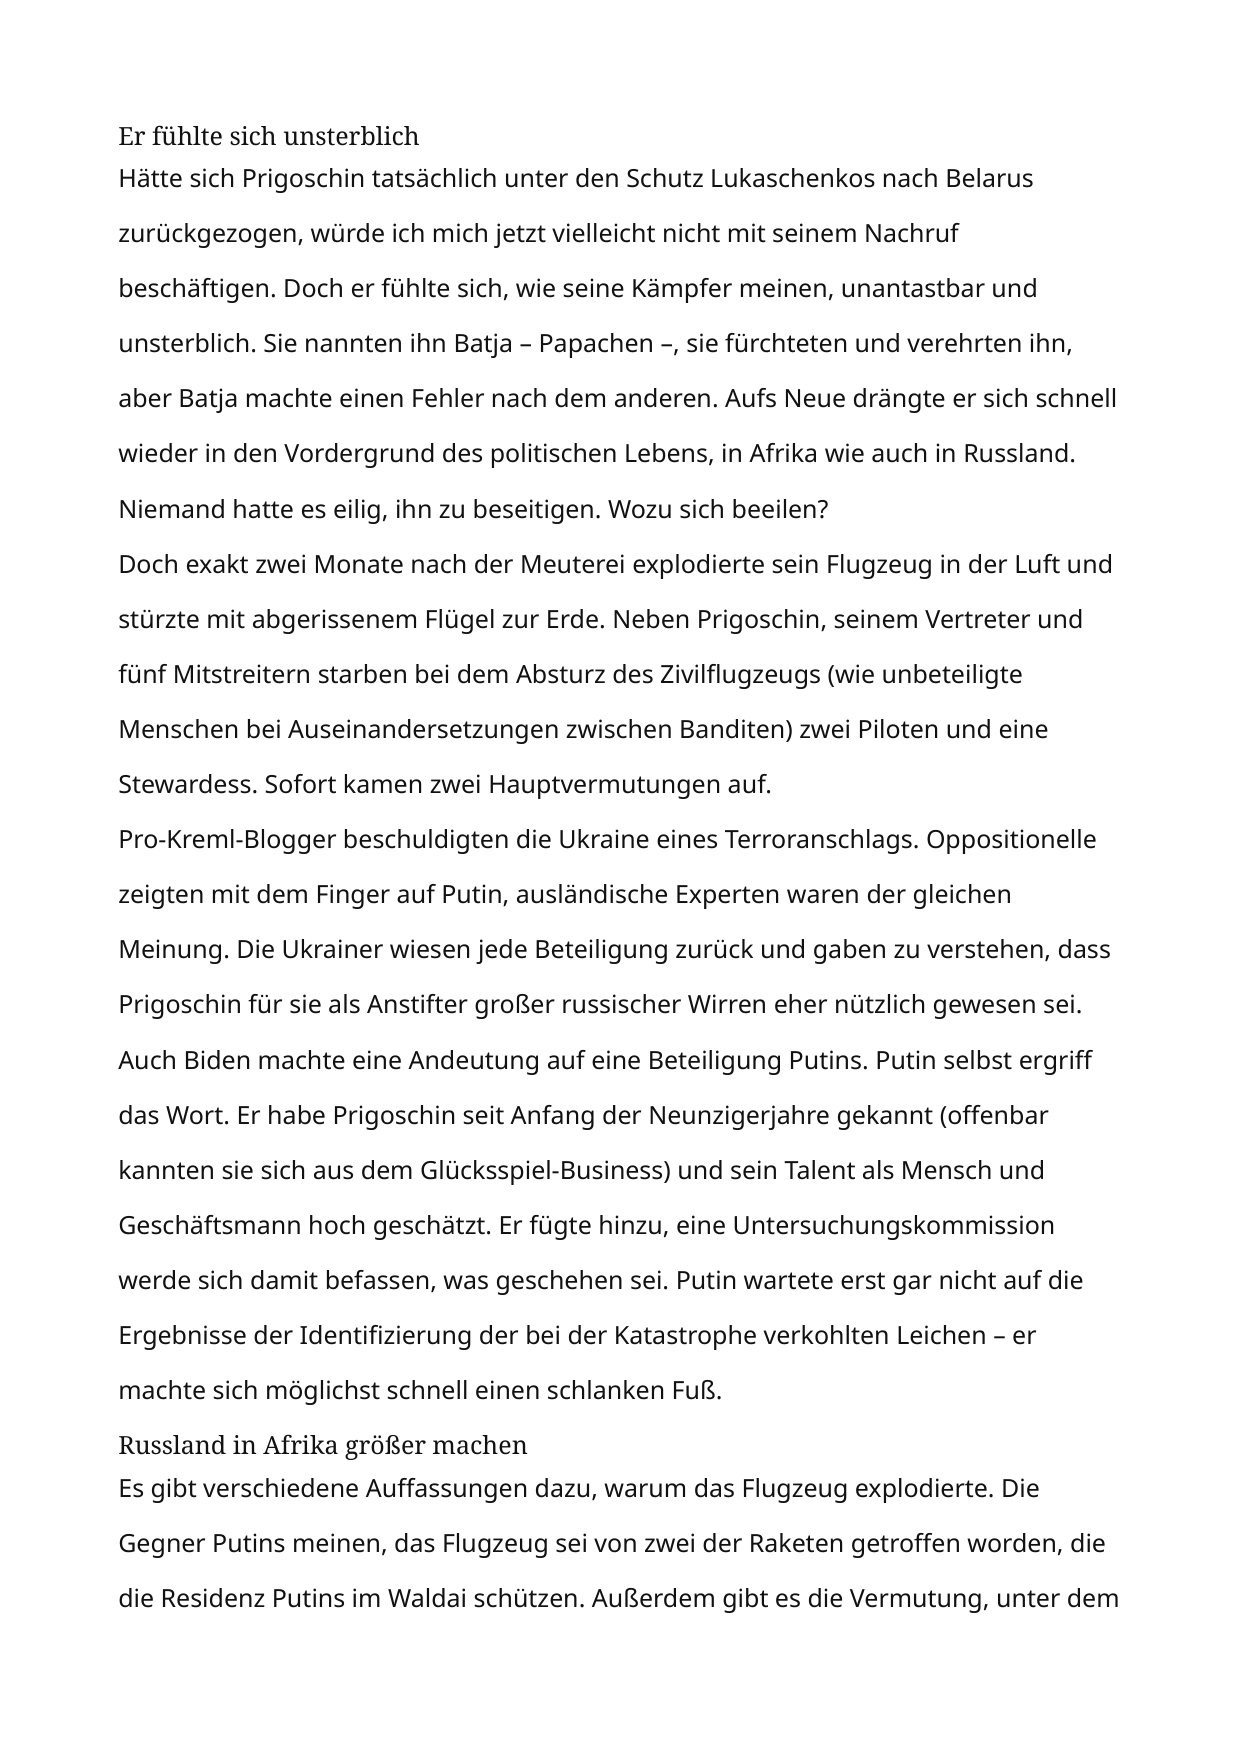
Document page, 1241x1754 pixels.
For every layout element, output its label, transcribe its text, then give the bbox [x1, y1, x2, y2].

text Doch exakt zwei Monate nach der Meuterei explodierte sein Flugzeug in der Luft und stürzte mit abgerissenem Flügel zur Erde. Neben Prigoschin, seinem Vertreter und fünf Mitstreitern starben bei dem Absturz des Zivilflugzeugs (wie unbeteiligte Menschen bei Auseinandersetzungen zwischen Banditen) zwei Piloten und eine Stewardess. Sofort kamen zwei Hauptvermutungen auf. [118, 546, 1122, 801]
text Es gibt verschiedene Auffassungen dazu, warum das Flugzeug explodierte. Die Gegner Putins meinen, das Flugzeug sei von zwei der Raketen getroffen worden, die die Residenz Putins im Waldai schützen. Außerdem gibt es die Vermutung, unter dem [118, 1471, 1122, 1615]
text Pro-Kreml-Blogger beschuldigten die Ukraine eines Terroranschlags. Oppositionelle zeigten mit dem Finger auf Putin, ausländische Experten waren der gleichen Meinung. Die Ukrainer wiesen jede Beteiligung zurück und gaben zu verstehen, dass Prigoschin für sie als Anstifter großer russischer Wirren eher nützlich gewesen sei. Auch Biden machte eine Andeutung auf eine Beteiligung Putins. Putin selbst ergriff das Wort. Er habe Prigoschin seit Anfang der Neunzigerjahre gekannt (offenbar kannten sie sich aus dem Glücksspiel-Business) und sein Talent als Mensch und Geschäftsmann hoch geschätzt. Er fügte hinzu, eine Untersuchungskommission werde sich damit befassen, was geschehen sei. Putin wartete erst gar nicht auf die Ergebnisse der Identifizierung der bei der Katastrophe verkohlten Leichen – er machte sich möglichst schnell einen schlanken Fuß. [118, 822, 1122, 1407]
subtitle Russland in Afrika größer machen [118, 1428, 1122, 1462]
text Hätte sich Prigoschin tatsächlich unter den Schutz Lukaschenkos nach Belarus zurückgezogen, würde ich mich jetzt vielleicht nicht mit seinem Nachruf beschäftigen. Doch er fühlte sich, wie seine Kämpfer meinen, unantastbar und unsterblich. Sie nannten ihn Batja – Papachen –, sie fürchteten und verehrten ihn, aber Batja machte einen Fehler nach dem anderen. Aufs Neue drängte er sich schnell wieder in den Vordergrund des politischen Lebens, in Afrika wie auch in Russland. Niemand hatte es eilig, ihn zu beseitigen. Wozu sich beeilen? [118, 161, 1122, 525]
subtitle Er fühlte sich unsterblich [118, 118, 1122, 152]
